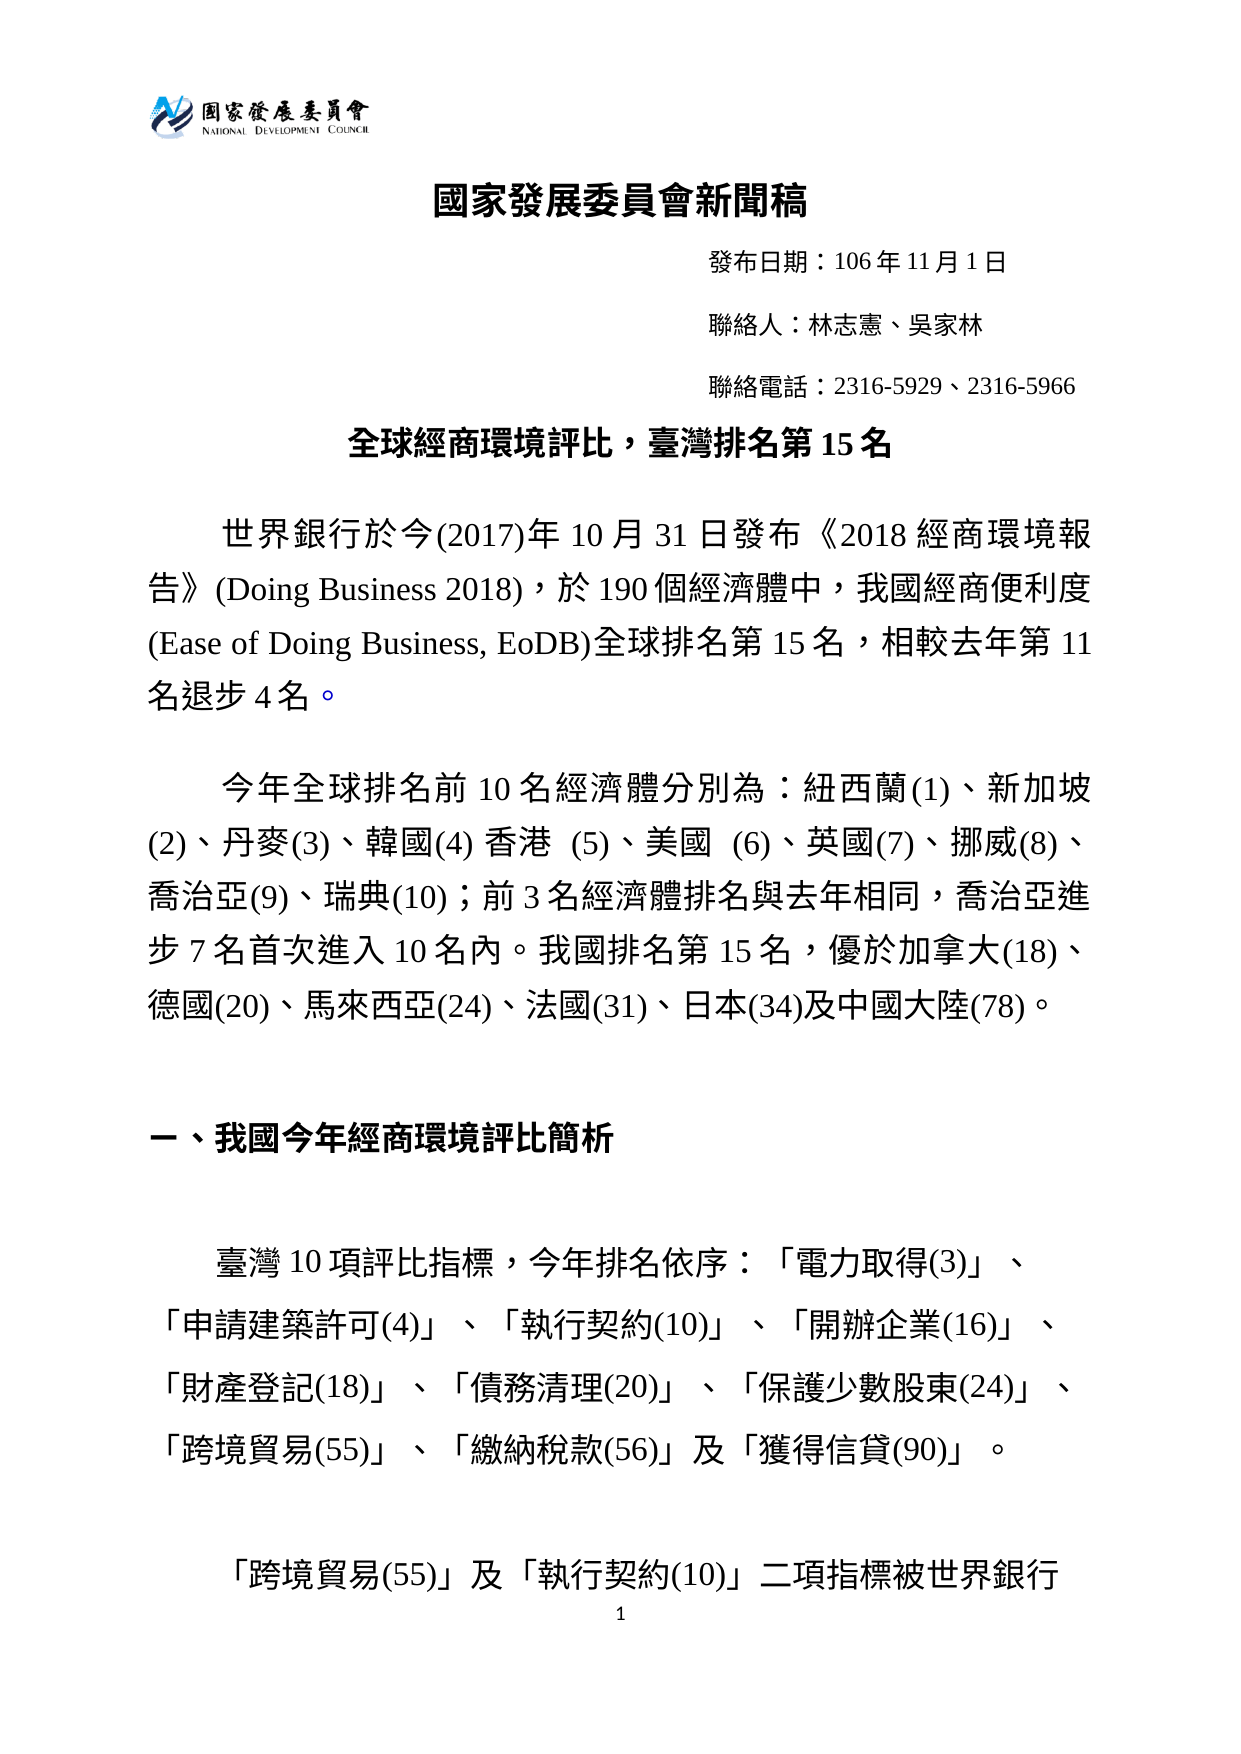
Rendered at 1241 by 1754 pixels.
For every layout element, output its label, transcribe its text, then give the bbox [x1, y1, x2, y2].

text 世界銀行於今(2017)年10月31日發布《2018經商環境報告》(Doing Business 2018)，於190個經濟體中，我國經商便利度(Ease of Doing Business, EoDB)全球排名第15名，相較去年第11名退步4名。 [148, 503, 1092, 719]
text ㄧ、我國今年經商環境評比簡析 [148, 1094, 1092, 1157]
text 聯絡人：林志憲、吳家林 [148, 282, 1092, 344]
text 發布日期：106年11月1日 [148, 219, 1092, 282]
text 全球經商環境評比，臺灣排名第15名 [148, 417, 1092, 465]
text 今年全球排名前10名經濟體分別為：紐西蘭(1)、新加坡(2)、丹麥(3)、韓國(4) 香港 (5)、美國 (6)、英國(7)、挪威(8)、喬治亞(9)、瑞典(10)；前3名經濟體排名與去年相同，喬治亞進步7名首次進入10名內。我國排名第15名，優於加拿大(18)、德國(20)、馬來西亞(24)、法國(31)、日本(34)及中國大陸(78)。 [148, 757, 1092, 1028]
text 「跨境貿易(55)」及「執行契約(10)」二項指標被世界銀行 [148, 1532, 1092, 1594]
text 臺灣10項評比指標，今年排名依序：「電力取得(3)」、「申請建築許可(4)」、「執行契約(10)」、「開辦企業(16)」、「財產登記(18)」、「債務清理(20)」、「保護少數股東(24)」、「跨境貿易(55)」、「繳納稅款(56)」及「獲得信貸(90)」。 [148, 1219, 1092, 1469]
text 國家發展委員會新聞稿 [148, 157, 1092, 219]
text 聯絡電話：2316-5929、2316-5966 [148, 344, 1092, 407]
